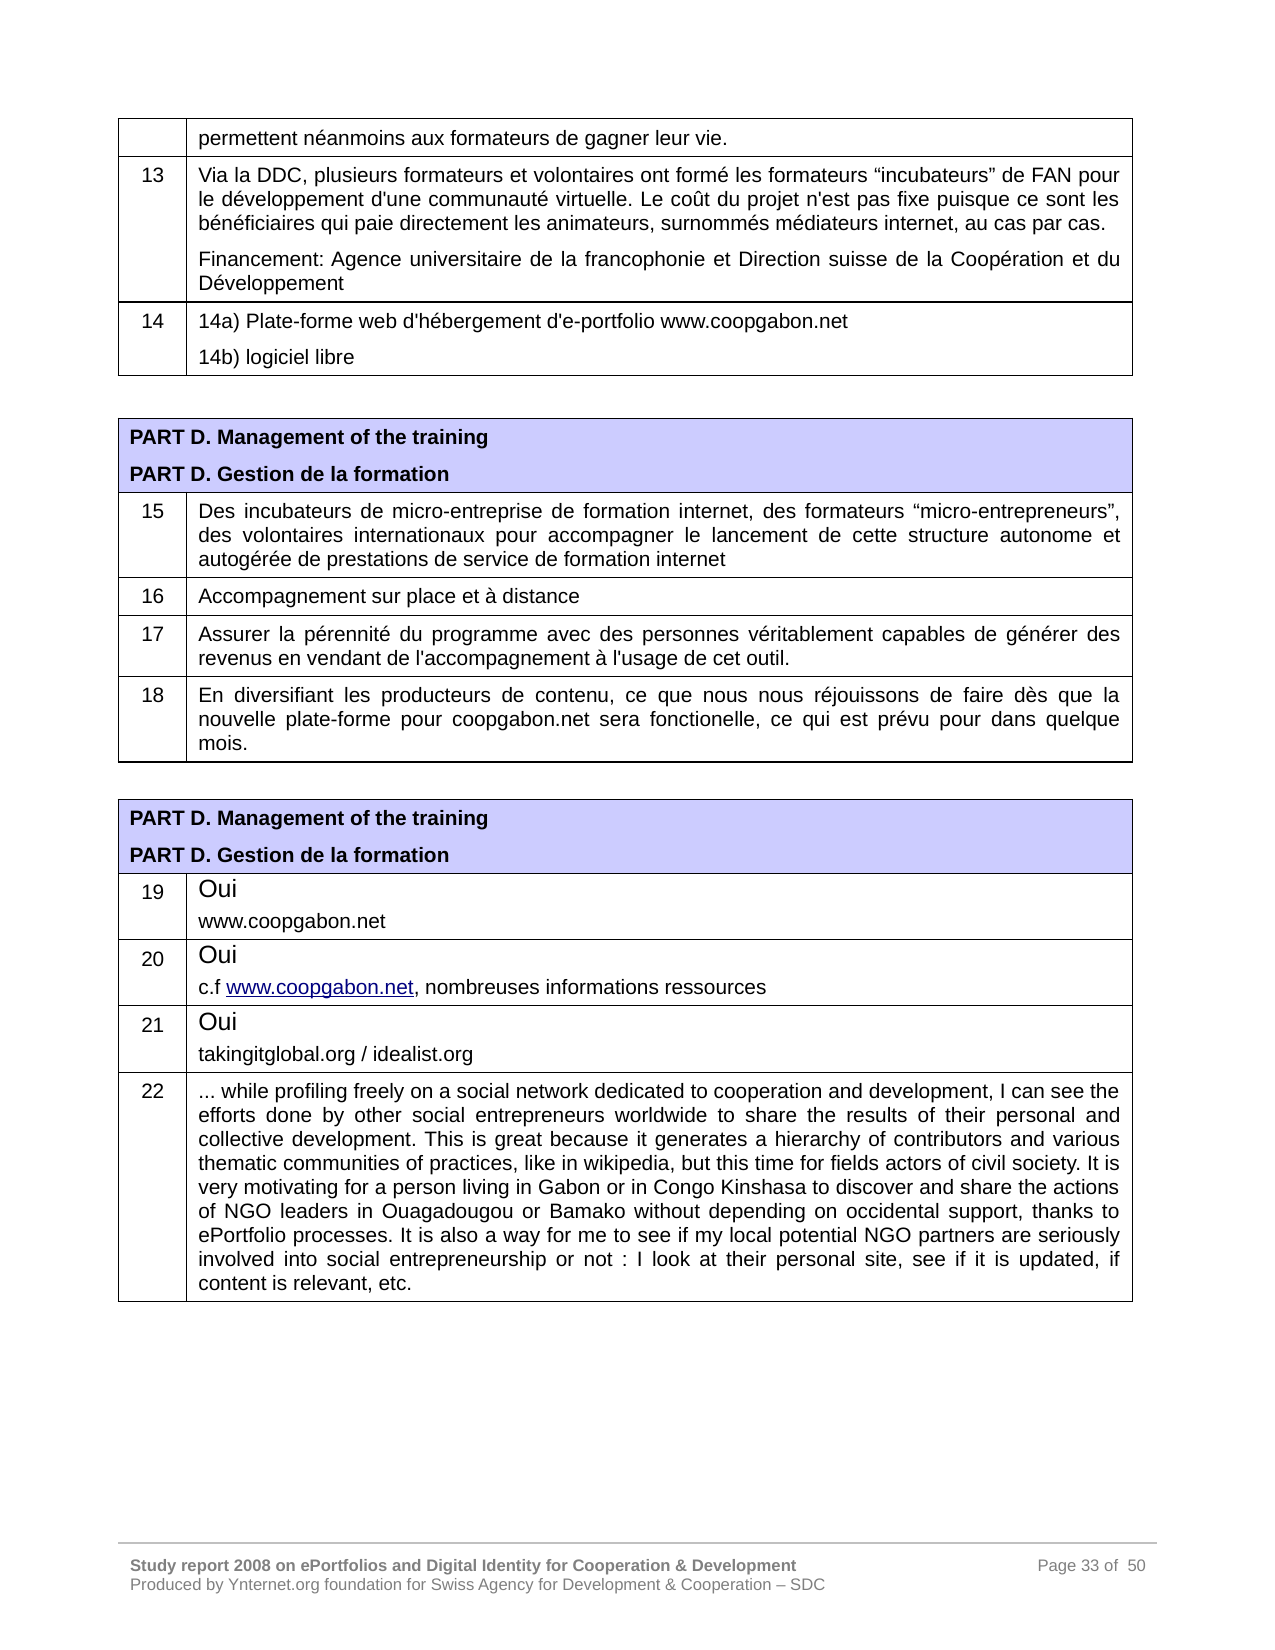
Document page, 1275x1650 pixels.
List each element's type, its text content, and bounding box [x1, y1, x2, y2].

table_cell Accompagnement sur place et à distance [187, 578, 1132, 614]
table_header PART D. Management of the training PART D. Gestion de la formation [119, 419, 1132, 492]
table_cell 17 [119, 616, 186, 676]
table_cell Assurer la pérennité du programme avec des personnes véritablement capables de générer des revenus en vendant de l'accompagnement à l'usage de cet outil. [187, 616, 1132, 676]
table_cell 18 [119, 677, 186, 761]
table_cell 14 [119, 303, 186, 375]
table_cell 21 [119, 1006, 186, 1072]
table_cell 22 [119, 1073, 186, 1301]
table_cell En diversifiant les producteurs de contenu, ce que nous nous réjouissons de faire dès que la nouvelle plate-forme pour coopgabon.net sera fonctionelle, ce qui est prévu pour dans quelque mois. [187, 677, 1132, 761]
table_cell permettent néanmoins aux formateurs de gagner leur vie. [187, 119, 1132, 156]
table_header PART D. Management of the training PART D. Gestion de la formation [119, 800, 1132, 873]
table_cell 16 [119, 578, 186, 614]
table_cell 13 [119, 157, 186, 301]
table_cell Oui www.coopgabon.net [187, 874, 1132, 939]
table_cell Via la DDC, plusieurs formateurs et volontaires ont formé les formateurs “incubateurs” de FAN pour le développement d'une communauté virtuelle. Le coût du projet n'est pas fixe puisque ce sont les bénéficiaires qui paie directement les animateurs, surnommés médiateurs internet, au cas par cas. Financement: Agence universitaire de la francophonie et Direction suisse de la Coopération et du Développement [187, 157, 1132, 301]
table_cell 19 [119, 874, 186, 939]
table_cell Oui c.f www.coopgabon.net, nombreuses informations ressources [187, 940, 1132, 1005]
table_cell Des incubateurs de micro-entreprise de formation internet, des formateurs “micro-entrepreneurs”, des volontaires internationaux pour accompagner le lancement de cette structure autonome et autogérée de prestations de service de formation internet [187, 493, 1132, 577]
table_cell [119, 119, 186, 156]
table_cell 14a) Plate-forme web d'hébergement d'e-portfolio www.coopgabon.net 14b) logiciel libre [187, 303, 1132, 375]
table_cell Oui takingitglobal.org / idealist.org [187, 1006, 1132, 1072]
table_cell 20 [119, 940, 186, 1005]
table_cell 15 [119, 493, 186, 577]
table_cell ... while profiling freely on a social network dedicated to cooperation and development, I can see the efforts done by other social entrepreneurs worldwide to share the results of their personal and collective development. This is great because it generates a hierarchy of contributors and various thematic communities of practices, like in wikipedia, but this time for fields actors of civil society. It is very motivating for a person living in Gabon or in Congo Kinshasa to discover and share the actions of NGO leaders in Ouagadougou or Bamako without depending on occidental support, thanks to ePortfolio processes. It is also a way for me to see if my local potential NGO partners are seriously involved into social entrepreneurship or not : I look at their personal site, see if it is updated, if content is relevant, etc. [187, 1073, 1132, 1301]
